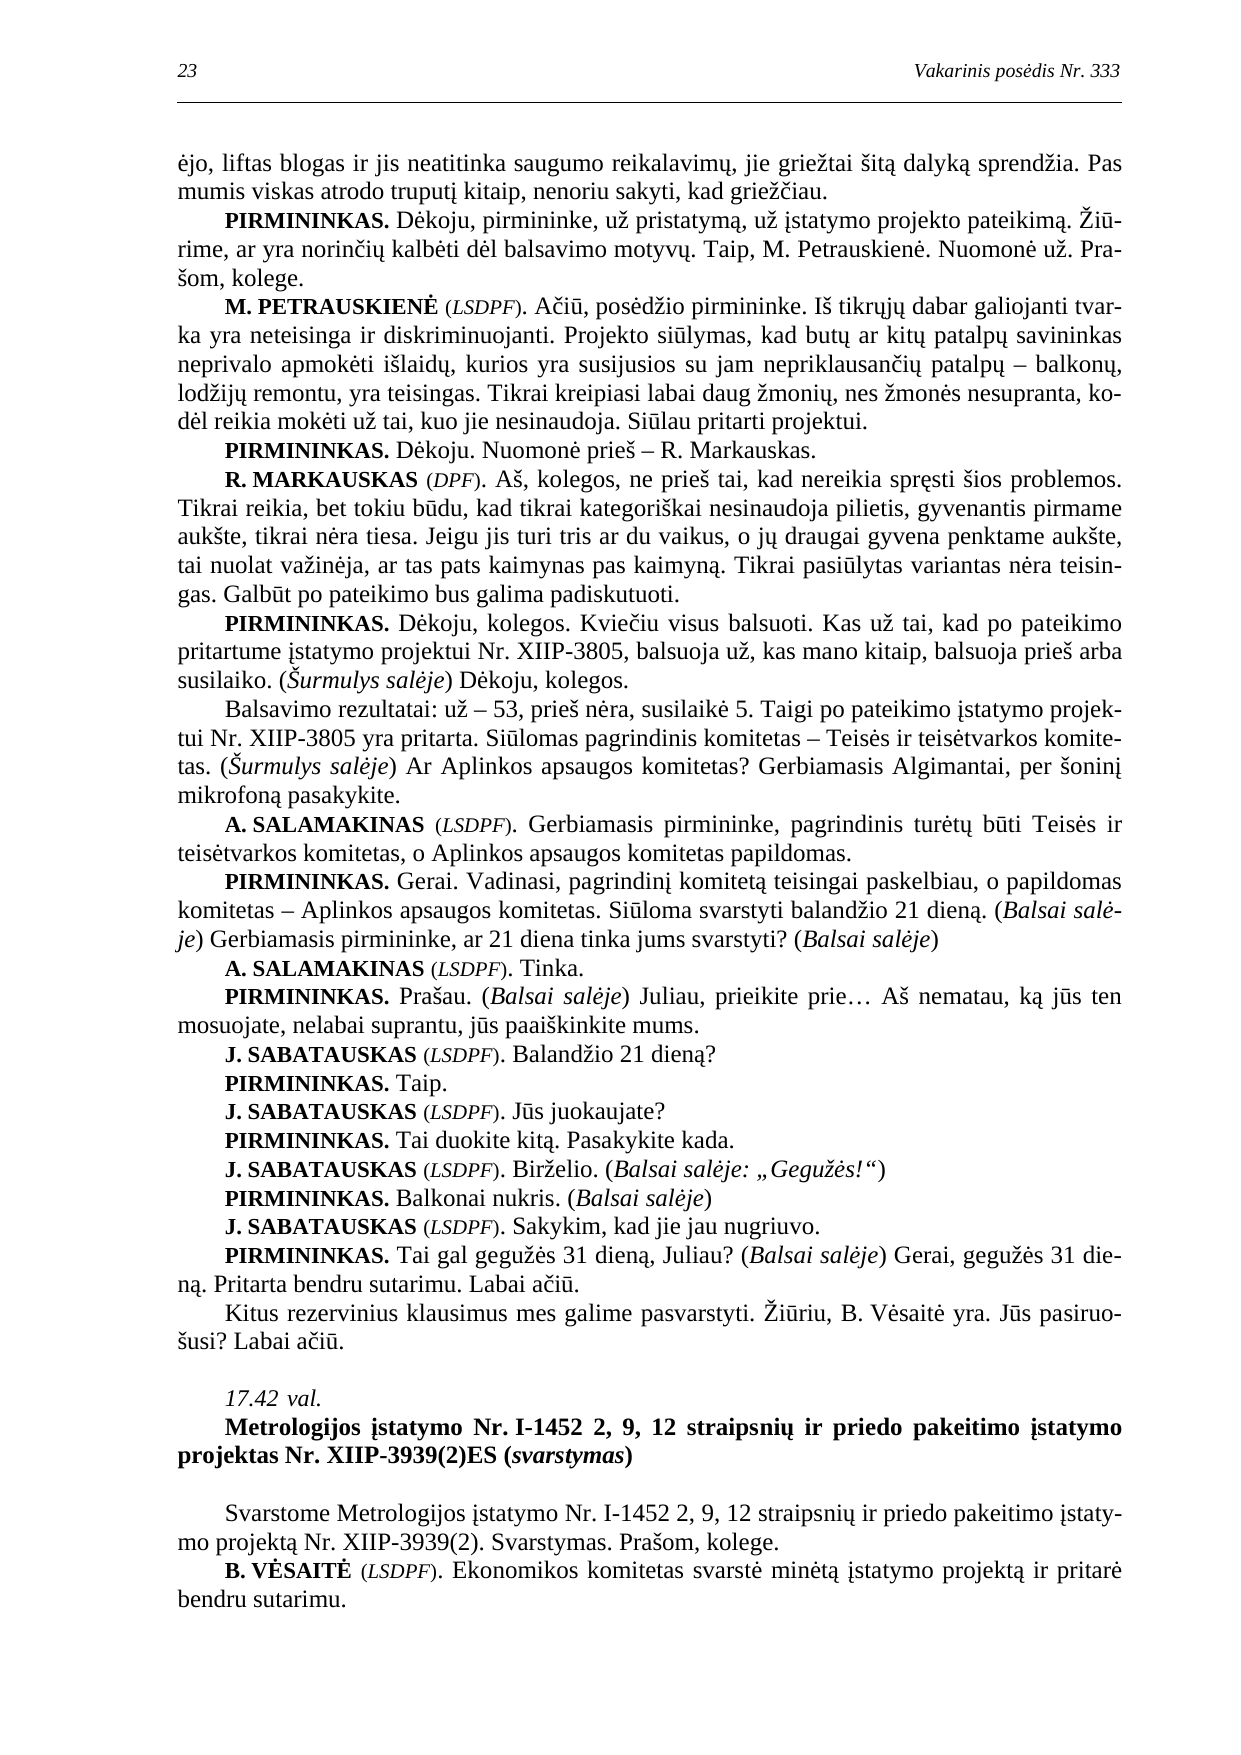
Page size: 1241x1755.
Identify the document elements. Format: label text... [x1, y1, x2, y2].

text B. VĖSAITĖ (LSDPF). Eko­no­mi­kos ko­mi­te­tas svars­tė mi­nė­tą įsta­ty­mo pro­jek­tą ir pri­ta­rė ben­dru su­ta­ri­mu. [177, 1555, 1122, 1613]
text Bal­sa­vi­mo re­zul­ta­tai: už – 53, prieš nė­ra, su­si­lai­kė 5. Tai­gi po pa­tei­ki­mo įsta­ty­mo pro­jek­tui Nr. XIIP-3805 yra pri­tar­ta. Siū­lo­mas pa­grin­di­nis ko­mi­te­tas – Tei­sės ir tei­sėt­var­kos ko­mi­te­tas. (Šur­mu­lys sa­lė­je) Ar Ap­lin­kos ap­sau­gos ko­mi­te­tas? Ger­bia­ma­sis Al­gi­man­tai, per šo­ni­nį mik­ro­fo­ną pa­sa­ky­ki­te. [177, 694, 1122, 809]
text J. SABATAUSKAS (LSDPF). Ba­lan­džio 21 die­ną? [177, 1039, 1122, 1068]
text A. SALAMAKINAS (LSDPF). Tin­ka. [177, 953, 1122, 981]
text R. MARKAUSKAS (DPF). Aš, ko­le­gos, ne prieš tai, kad ne­rei­kia spręs­ti šios pro­ble­mos. Tik­rai rei­kia, bet to­kiu bū­du, kad tik­rai ka­te­go­riš­kai ne­si­nau­do­ja pi­lie­tis, gy­ve­nan­tis pir­ma­me aukš­te, tik­rai nė­ra tie­sa. Jei­gu jis tu­ri tris ar du vai­kus, o jų drau­gai gy­ve­na penk­ta­me aukš­te, tai nuo­lat va­ži­nė­ja, ar tas pats kai­my­nas pas kai­my­ną. Tik­rai pa­siū­ly­tas va­rian­tas nė­ra tei­sin­gas. Gal­būt po pa­tei­ki­mo bus ga­li­ma pa­dis­ku­tuo­ti. [177, 464, 1122, 608]
text Met­ro­lo­gi­jos įsta­ty­mo Nr. I-1452 2, 9, 12 straips­nių ir prie­do pa­kei­ti­mo įsta­ty­mo pro­jek­tas Nr. XIIP-3939(2)ES (svars­ty­mas) [177, 1412, 1122, 1469]
text Svars­to­me Met­ro­lo­gi­jos įsta­ty­mo Nr. I-1452 2, 9, 12 straips­nių ir prie­do pa­kei­ti­mo įsta­ty­mo pro­jek­tą Nr. XIIP-3939(2). Svars­ty­mas. Pra­šom, ko­le­ge. [177, 1498, 1122, 1555]
text PIRMININKAS. Tai duo­ki­te ki­tą. Pa­sa­ky­ki­te ka­da. [177, 1125, 1122, 1154]
text PIRMININKAS. Dė­ko­ju. Nuo­mo­nė prieš – R. Mar­kaus­kas. [177, 435, 1122, 464]
text 17.42 val. [224, 1384, 1122, 1412]
text Ki­tus re­zer­vi­nius klau­si­mus mes ga­li­me pa­svars­ty­ti. Žiū­riu, B. Vė­sai­tė yra. Jūs pa­si­ruo­šu­si? La­bai ačiū. [177, 1298, 1122, 1355]
text PIRMININKAS. Tai gal ge­gu­žės 31 die­ną, Ju­liau? (Bal­sai sa­lė­je) Ge­rai, ge­gu­žės 31 die­ną. Pri­tar­ta ben­dru su­ta­ri­mu. La­bai ačiū. [177, 1240, 1122, 1298]
text J. SABATAUSKAS (LSDPF). Bir­že­lio. (Bal­sai sa­lė­je: „Ge­gu­žės!“) [177, 1154, 1122, 1183]
text PIRMININKAS. Pra­šau. (Bal­sai sa­lė­je) Ju­liau, pri­ei­ki­te prie… Aš ne­ma­tau, ką jūs ten mo­suo­ja­te, ne­la­bai su­pran­tu, jūs pa­aiš­kin­ki­te mums. [177, 981, 1122, 1039]
text PIRMININKAS. Ge­rai. Va­di­na­si, pa­grin­di­nį ko­mi­te­tą tei­sin­gai pa­skel­biau, o pa­pil­do­mas ko­mi­te­tas – Ap­lin­kos ap­sau­gos ko­mi­te­tas. Siū­lo­ma svars­ty­ti ba­lan­džio 21 die­ną. (Bal­sai sa­lė­je) Ger­bia­ma­sis pir­mi­nin­ke, ar 21 die­na tin­ka jums svars­ty­ti? (Bal­sai sa­lė­je) [177, 866, 1122, 953]
text J. SABATAUSKAS (LSDPF). Jūs juo­kau­ja­te? [177, 1096, 1122, 1125]
text PIRMININKAS. Taip. [177, 1068, 1122, 1096]
text ėjo, lif­tas blo­gas ir jis ne­ati­tin­ka sau­gu­mo rei­ka­la­vi­mų, jie griež­tai ši­tą da­ly­ką spren­džia. Pas mu­mis vis­kas at­ro­do tru­pu­tį ki­taip, ne­no­riu sa­ky­ti, kad griež­čiau. [177, 148, 1122, 205]
text PIRMININKAS. Bal­ko­nai nu­kris. (Bal­sai sa­lė­je) [177, 1183, 1122, 1211]
text J. SABATAUSKAS (LSDPF). Sa­ky­kim, kad jie jau nu­griu­vo. [177, 1211, 1122, 1240]
text PIRMININKAS. Dė­ko­ju, pir­mi­nin­ke, už pri­sta­ty­mą, už įsta­ty­mo pro­jek­to pa­tei­ki­mą. Žiū­ri­me, ar yra no­rin­čių kal­bė­ti dėl bal­sa­vi­mo mo­ty­vų. Taip, M. Pet­raus­kie­nė. Nuo­mo­nė už. Pra­šom, ko­le­ge. [177, 205, 1122, 291]
text M. PETRAUSKIENĖ (LSDPF). Ačiū, po­sė­džio pir­mi­nin­ke. Iš tik­rų­jų da­bar ga­lio­jan­ti tvar­ka yra ne­tei­sin­ga ir dis­kri­mi­nuo­jan­ti. Pro­jek­to siū­ly­mas, kad bu­tų ar ki­tų pa­tal­pų sa­vi­nin­kas ne­pri­va­lo ap­mo­kė­ti iš­lai­dų, ku­rios yra su­si­ju­sios su jam ne­pri­klau­san­čių pa­tal­pų – bal­ko­nų, lo­dži­jų re­mon­tu, yra tei­sin­gas. Tik­rai krei­pia­si la­bai daug žmo­nių, nes žmo­nės ne­su­pran­ta, ko­dėl rei­kia mo­kė­ti už tai, kuo jie ne­si­nau­do­ja. Siū­lau pri­tar­ti pro­jek­tui. [177, 291, 1122, 435]
text A. SALAMAKINAS (LSDPF). Ger­bia­ma­sis pir­mi­nin­ke, pa­grin­di­nis tu­rė­tų bū­ti Tei­sės ir tei­sėt­var­kos ko­mi­te­tas, o Ap­lin­kos ap­sau­gos ko­mi­te­tas pa­pil­do­mas. [177, 809, 1122, 866]
text PIRMININKAS. Dė­ko­ju, ko­le­gos. Kvie­čiu vi­sus bal­suo­ti. Kas už tai, kad po pa­tei­ki­mo pri­tar­tu­me įsta­ty­mo pro­jek­tui Nr. XIIP-3805, bal­suo­ja už, kas ma­no ki­taip, bal­suo­ja prieš ar­ba su­si­lai­ko. (Šur­mu­lys sa­lė­je) Dė­ko­ju, ko­le­gos. [177, 608, 1122, 694]
